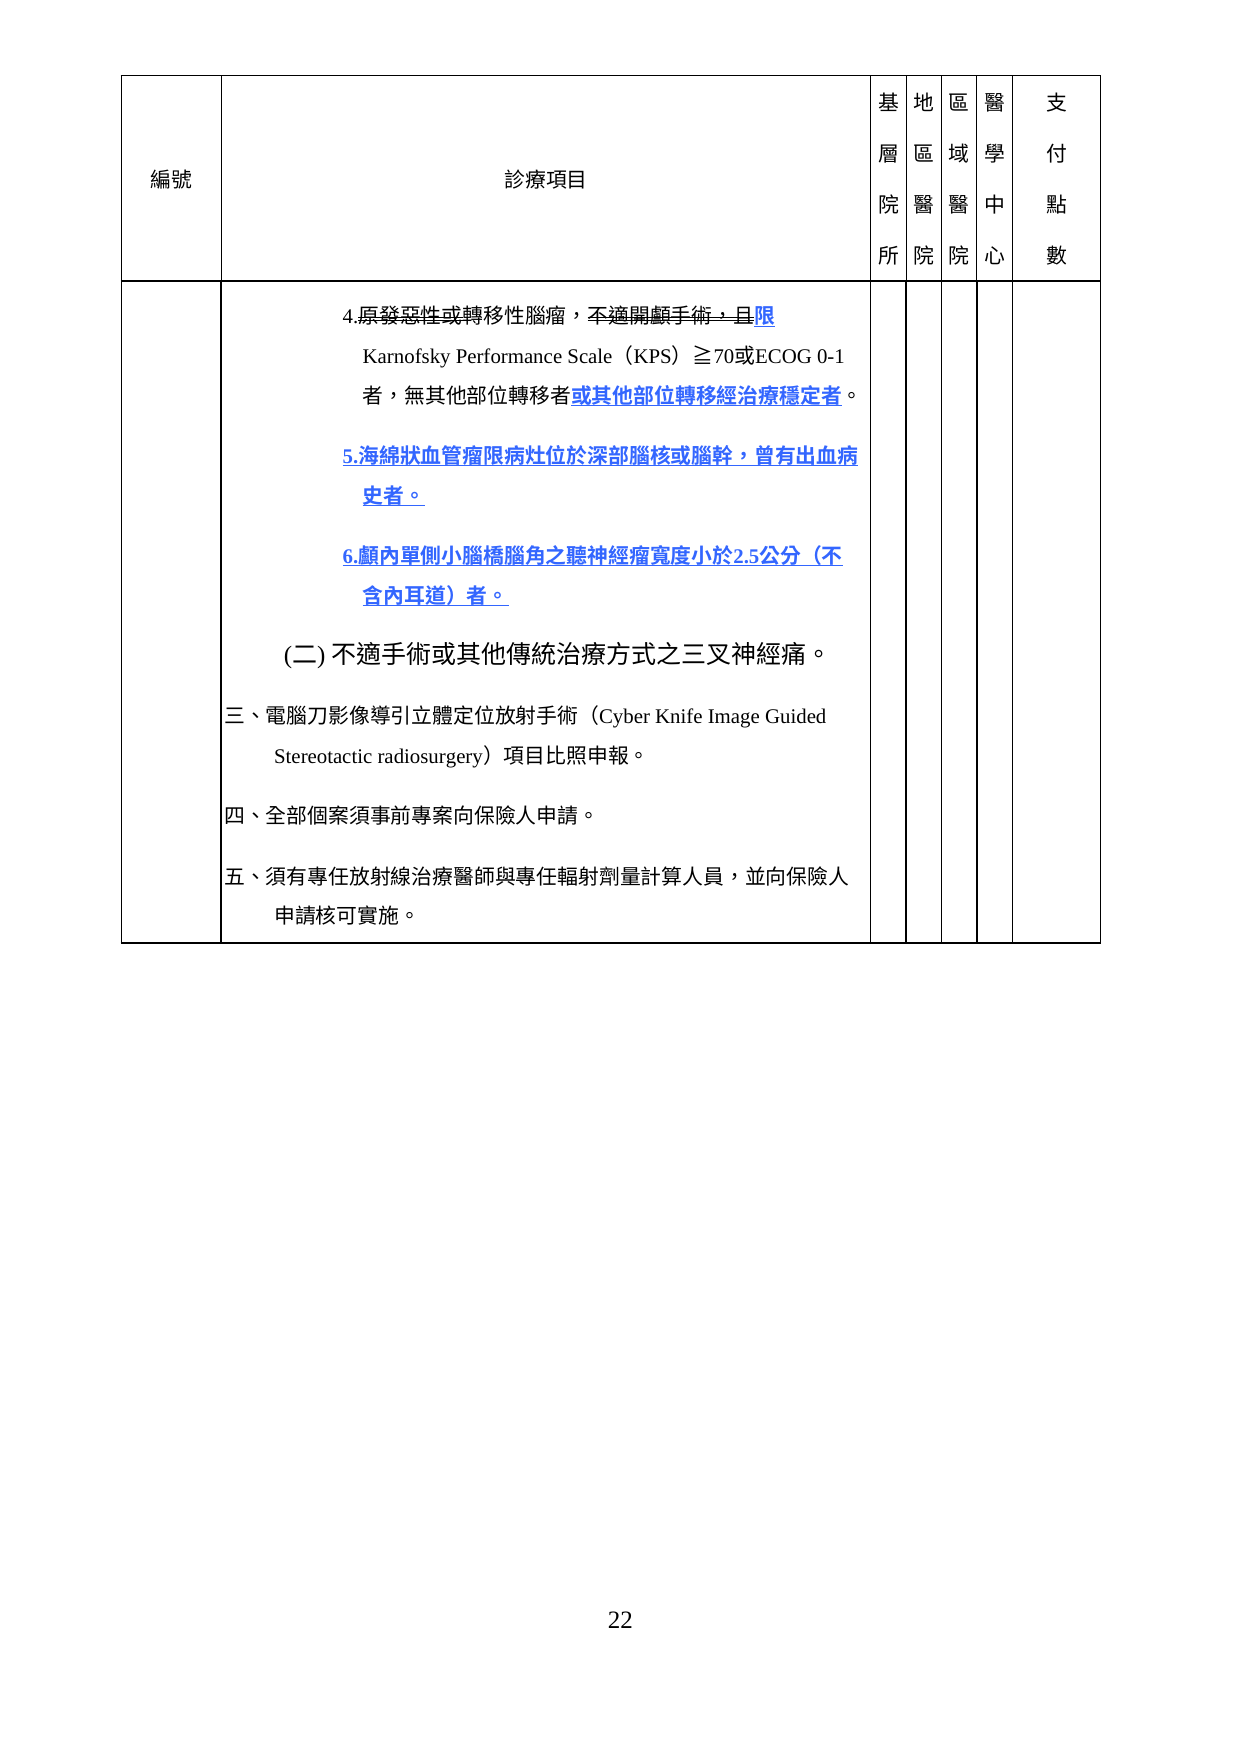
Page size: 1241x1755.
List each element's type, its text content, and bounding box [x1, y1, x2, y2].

table_header 基 層 院 所 [871, 76, 906, 280]
table_header 編號 [122, 76, 221, 280]
table_cell [907, 282, 941, 942]
table_header 醫 學 中 心 [977, 76, 1012, 280]
table_cell [1013, 282, 1100, 942]
table_cell [871, 282, 905, 942]
table_header 診療項目 [222, 76, 870, 280]
table_header 支 付 點 數 [1013, 76, 1100, 280]
table_cell [122, 282, 220, 942]
table_cell [978, 282, 1012, 942]
table_header 區 域 醫 院 [942, 76, 976, 280]
table_cell [942, 282, 976, 942]
table_header 地 區 醫 院 [907, 76, 941, 280]
table_cell 4.原發惡性或轉移性腦瘤，不適開顱手術，且限Karnofsky Performance Scale（KPS）≧70或ECOG 0-1者，無其他部位轉移者或其他部位轉移經治療穩定者。 5.海綿狀血管瘤限病灶位於深部腦核或腦幹，曾有出血病史者。 6.顱內單側小腦橋腦角之聽神經瘤寬度小於2.5公分（不含內耳道）者。 (二) 不適手術或其他傳統治療方式之三叉神經痛。 三、電腦刀影像導引立體定位放射手術（Cyber Knife Image Guided Stereotactic radiosurgery）項目比照申報。 四、全部個案須事前專案向保險人申請。 五、須有專任放射線治療醫師與專任輻射劑量計算人員，並向保險人申請核可實施。 [222, 282, 870, 942]
